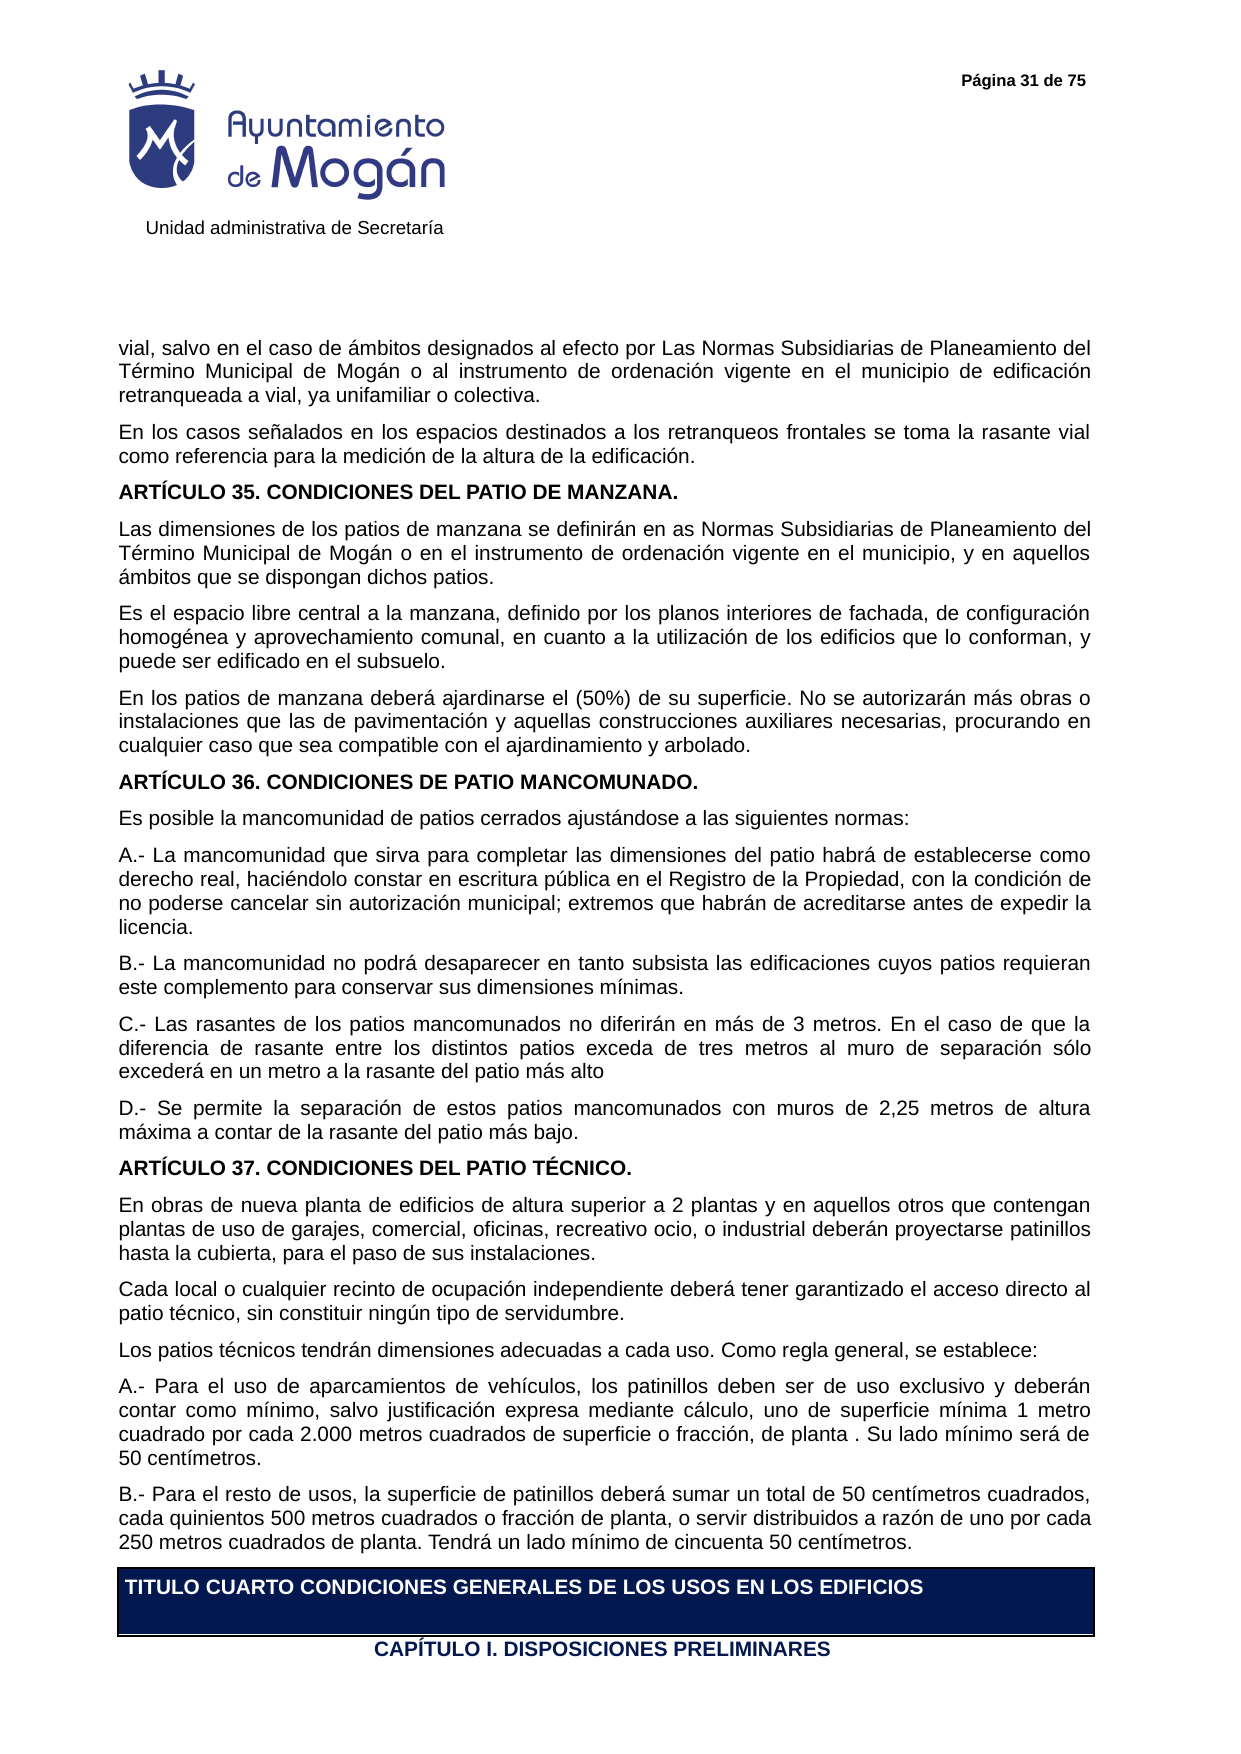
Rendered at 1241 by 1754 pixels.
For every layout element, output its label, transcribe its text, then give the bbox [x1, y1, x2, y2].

text ARTÍCULO 37. CONDICIONES DEL PATIO TÉCNICO. [118, 1156, 1092, 1180]
text Es el espacio libre central a la manzana, definido por los planos interiores de fachada, de configuración homogénea y aprovechamiento comunal, en cuanto a la utilización de los edificios que lo conforman, y puede ser edificado en el subsuelo. [118, 601, 1092, 673]
text B.- Para el resto de usos, la superficie de patinillos deberá sumar un total de 50 centímetros cuadrados, cada quinientos 500 metros cuadrados o fracción de planta, o servir distribuidos a razón de uno por cada 250 metros cuadrados de planta. Tendrá un lado mínimo de cincuenta 50 centímetros. [118, 1482, 1092, 1554]
table_header TITULO CUARTO CONDICIONES GENERALES DE LOS USOS EN LOS EDIFICIOS [119, 1569, 1093, 1634]
picture [128, 70, 445, 206]
text A.- Para el uso de aparcamientos de vehículos, los patinillos deben ser de uso exclusivo y deberán contar como mínimo, salvo justificación expresa mediante cálculo, uno de superficie mínima 1 metro cuadrado por cada 2.000 metros cuadrados de superficie o fracción, de planta . Su lado mínimo será de 50 centímetros. [118, 1374, 1092, 1470]
text Las dimensiones de los patios de manzana se definirán en as Normas Subsidiarias de Planeamiento del Término Municipal de Mogán o en el instrumento de ordenación vigente en el municipio, y en aquellos ámbitos que se dispongan dichos patios. [118, 517, 1092, 588]
text En los casos señalados en los espacios destinados a los retranqueos frontales se toma la rasante vial como referencia para la medición de la altura de la edificación. [118, 420, 1092, 468]
text B.- La mancomunidad no podrá desaparecer en tanto subsista las edificaciones cuyos patios requieran este complemento para conservar sus dimensiones mínimas. [118, 951, 1092, 999]
text ARTÍCULO 36. CONDICIONES DE PATIO MANCOMUNADO. [118, 770, 1092, 794]
text En obras de nueva planta de edificios de altura superior a 2 plantas y en aquellos otros que contengan plantas de uso de garajes, comercial, oficinas, recreativo ocio, o industrial deberán proyectarse patinillos hasta la cubierta, para el paso de sus instalaciones. [118, 1193, 1092, 1264]
text C.- Las rasantes de los patios mancomunados no diferirán en más de 3 metros. En el caso de que la diferencia de rasante entre los distintos patios exceda de tres metros al muro de separación sólo excederá en un metro a la rasante del patio más alto [118, 1011, 1092, 1083]
text Es posible la mancomunidad de patios cerrados ajustándose a las siguientes normas: [118, 806, 1092, 830]
text En los patios de manzana deberá ajardinarse el (50%) de su superficie. No se autorizarán más obras o instalaciones que las de pavimentación y aquellas construcciones auxiliares necesarias, procurando en cualquier caso que sea compatible con el ajardinamiento y arbolado. [118, 685, 1092, 757]
text Los patios técnicos tendrán dimensiones adecuadas a cada uso. Como regla general, se establece: [118, 1337, 1092, 1361]
text D.- Se permite la separación de estos patios mancomunados con muros de 2,25 metros de altura máxima a contar de la rasante del patio más bajo. [118, 1096, 1092, 1144]
text vial, salvo en el caso de ámbitos designados al efecto por Las Normas Subsidiarias de Planeamiento del Término Municipal de Mogán o al instrumento de ordenación vigente en el municipio de edificación retranqueada a vial, ya unifamiliar o colectiva. [118, 335, 1092, 407]
text CAPÍTULO I. DISPOSICIONES PRELIMINARES [118, 1637, 1092, 1661]
text Cada local o cualquier recinto de ocupación independiente deberá tener garantizado el acceso directo al patio técnico, sin constituir ningún tipo de servidumbre. [118, 1277, 1092, 1325]
text ARTÍCULO 35. CONDICIONES DEL PATIO DE MANZANA. [118, 480, 1092, 504]
text A.- La mancomunidad que sirva para completar las dimensiones del patio habrá de establecerse como derecho real, haciéndolo constar en escritura pública en el Registro de la Propiedad, con la condición de no poderse cancelar sin autorización municipal; extremos que habrán de acreditarse antes de expedir la licencia. [118, 843, 1092, 938]
